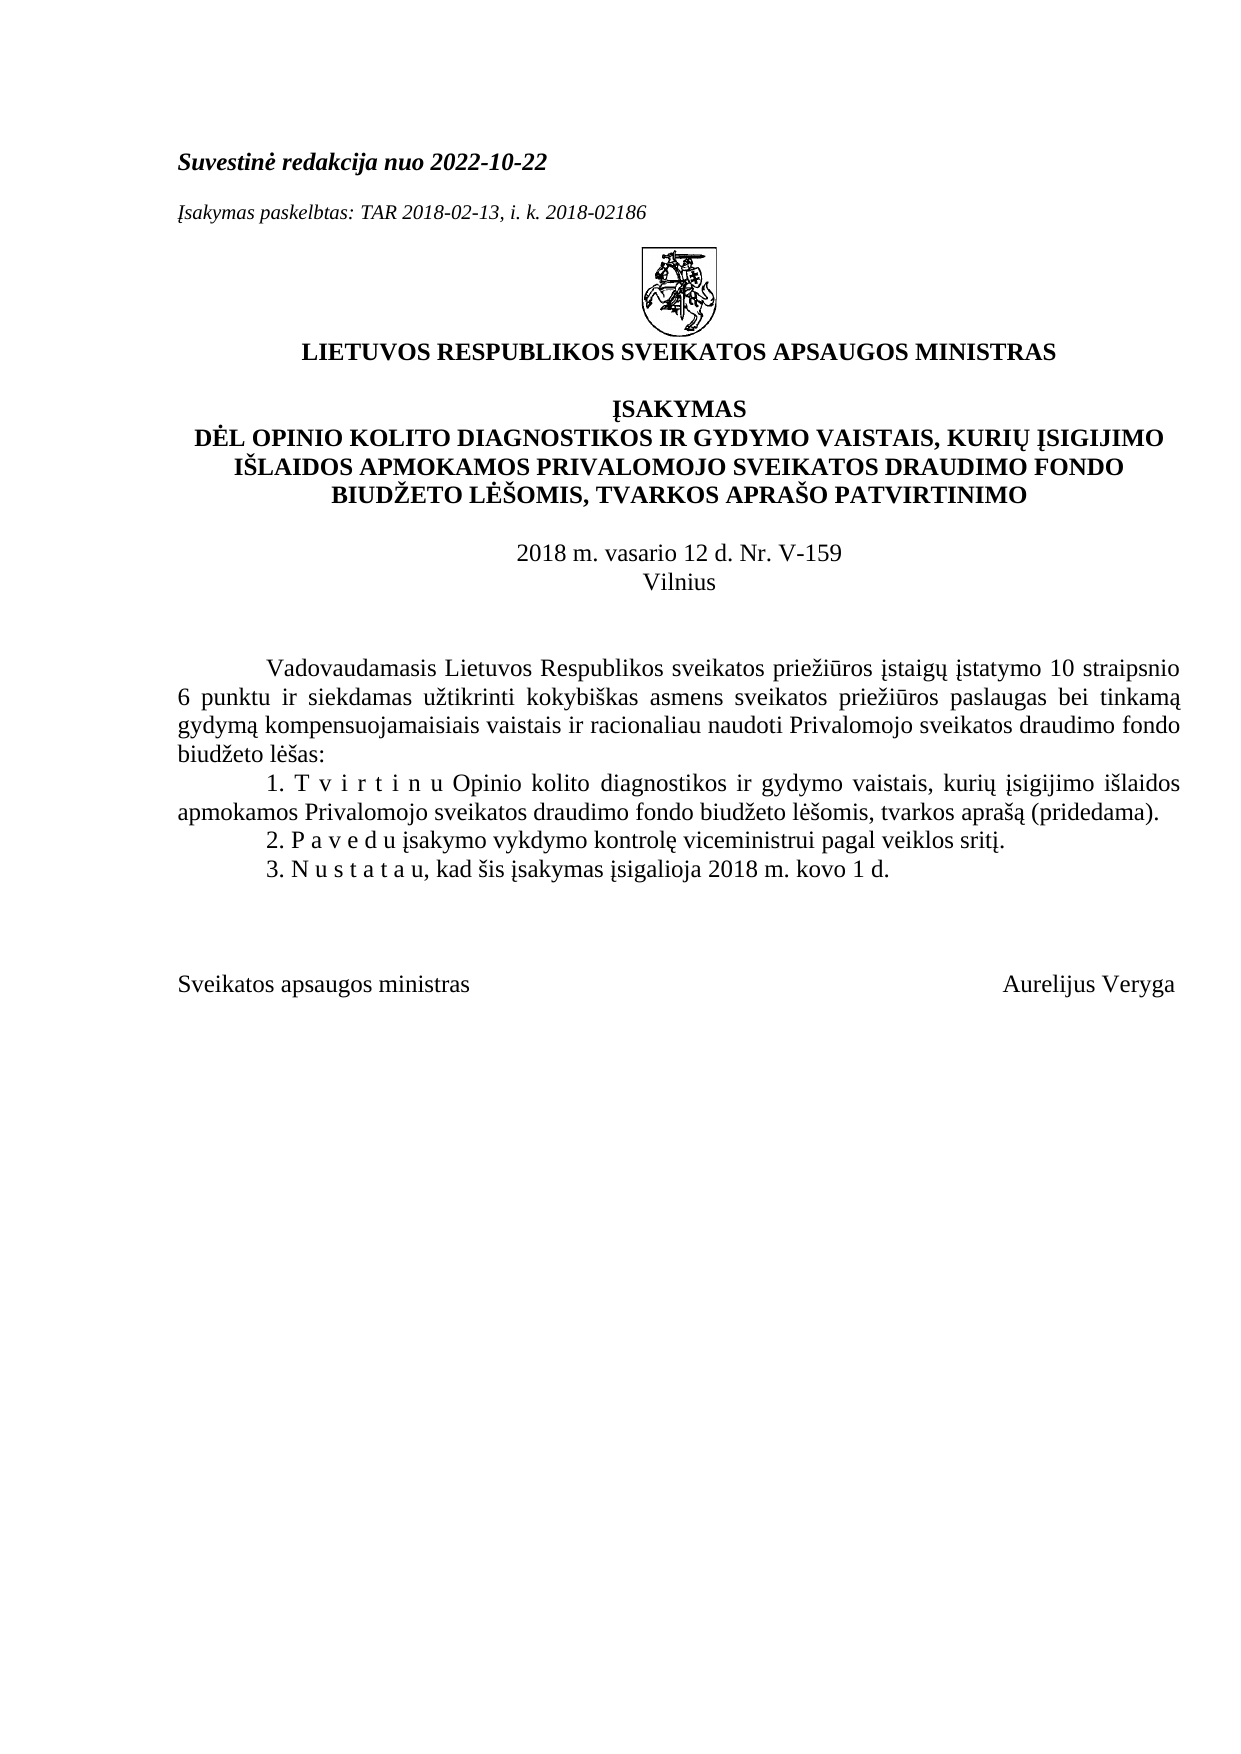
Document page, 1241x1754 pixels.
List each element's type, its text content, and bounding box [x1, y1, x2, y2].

text Vilnius [177, 567, 1181, 596]
text 3. N u s t a t a u, kad šis įsakymas įsigalioja 2018 m. kovo 1 d. [177, 854, 1181, 883]
text LIETUVOS RESPUBLIKOS SVEIKATOS APSAUGOS MINISTRAS [177, 337, 1181, 366]
text 2. P a v e d u įsakymo vykdymo kontrolę viceministrui pagal veiklos sritį. [177, 826, 1181, 854]
text Įsakymas paskelbtas: TAR 2018-02-13, i. k. 2018-02186 [177, 200, 1181, 224]
text Vadovaudamasis Lietuvos Respublikos sveikatos priežiūros įstaigų įstatymo 10 straipsnio 6 punktu ir siekdamas užtikrinti kokybiškas asmens sveikatos priežiūros paslaugas bei tinkamą gydymą kompensuojamaisiais vaistais ir racionaliau naudoti Privalomojo sveikatos draudimo fondo biudžeto lėšas: [177, 653, 1181, 768]
text Suvestinė redakcija nuo 2022-10-22 [177, 147, 1181, 176]
text ĮSAKYMAS [177, 394, 1181, 423]
text Sveikatos apsaugos ministras Aurelijus Veryga [177, 969, 1181, 998]
text 2018 m. vasario 12 d. Nr. V-159 [177, 538, 1181, 567]
text DĖL opinio kolito DIAGNOSTIKOS IR gydymo VAISTAIS, KURIŲ ĮSIGIJIMO IŠLAIDOS APMOKAMOS PRIVALOMOJO SVEIKATOS DRAUDIMO FONDO BIUDŽETO LĖŠOMIS, tvarkos aprašO PATVIRTINIMO [177, 423, 1181, 509]
text 1. T v i r t i n u Opinio kolito diagnostikos ir gydymo vaistais, kurių įsigijimo išlaidos apmokamos Privalomojo sveikatos draudimo fondo biudžeto lėšomis, tvarkos aprašą (pridedama). [177, 768, 1181, 826]
